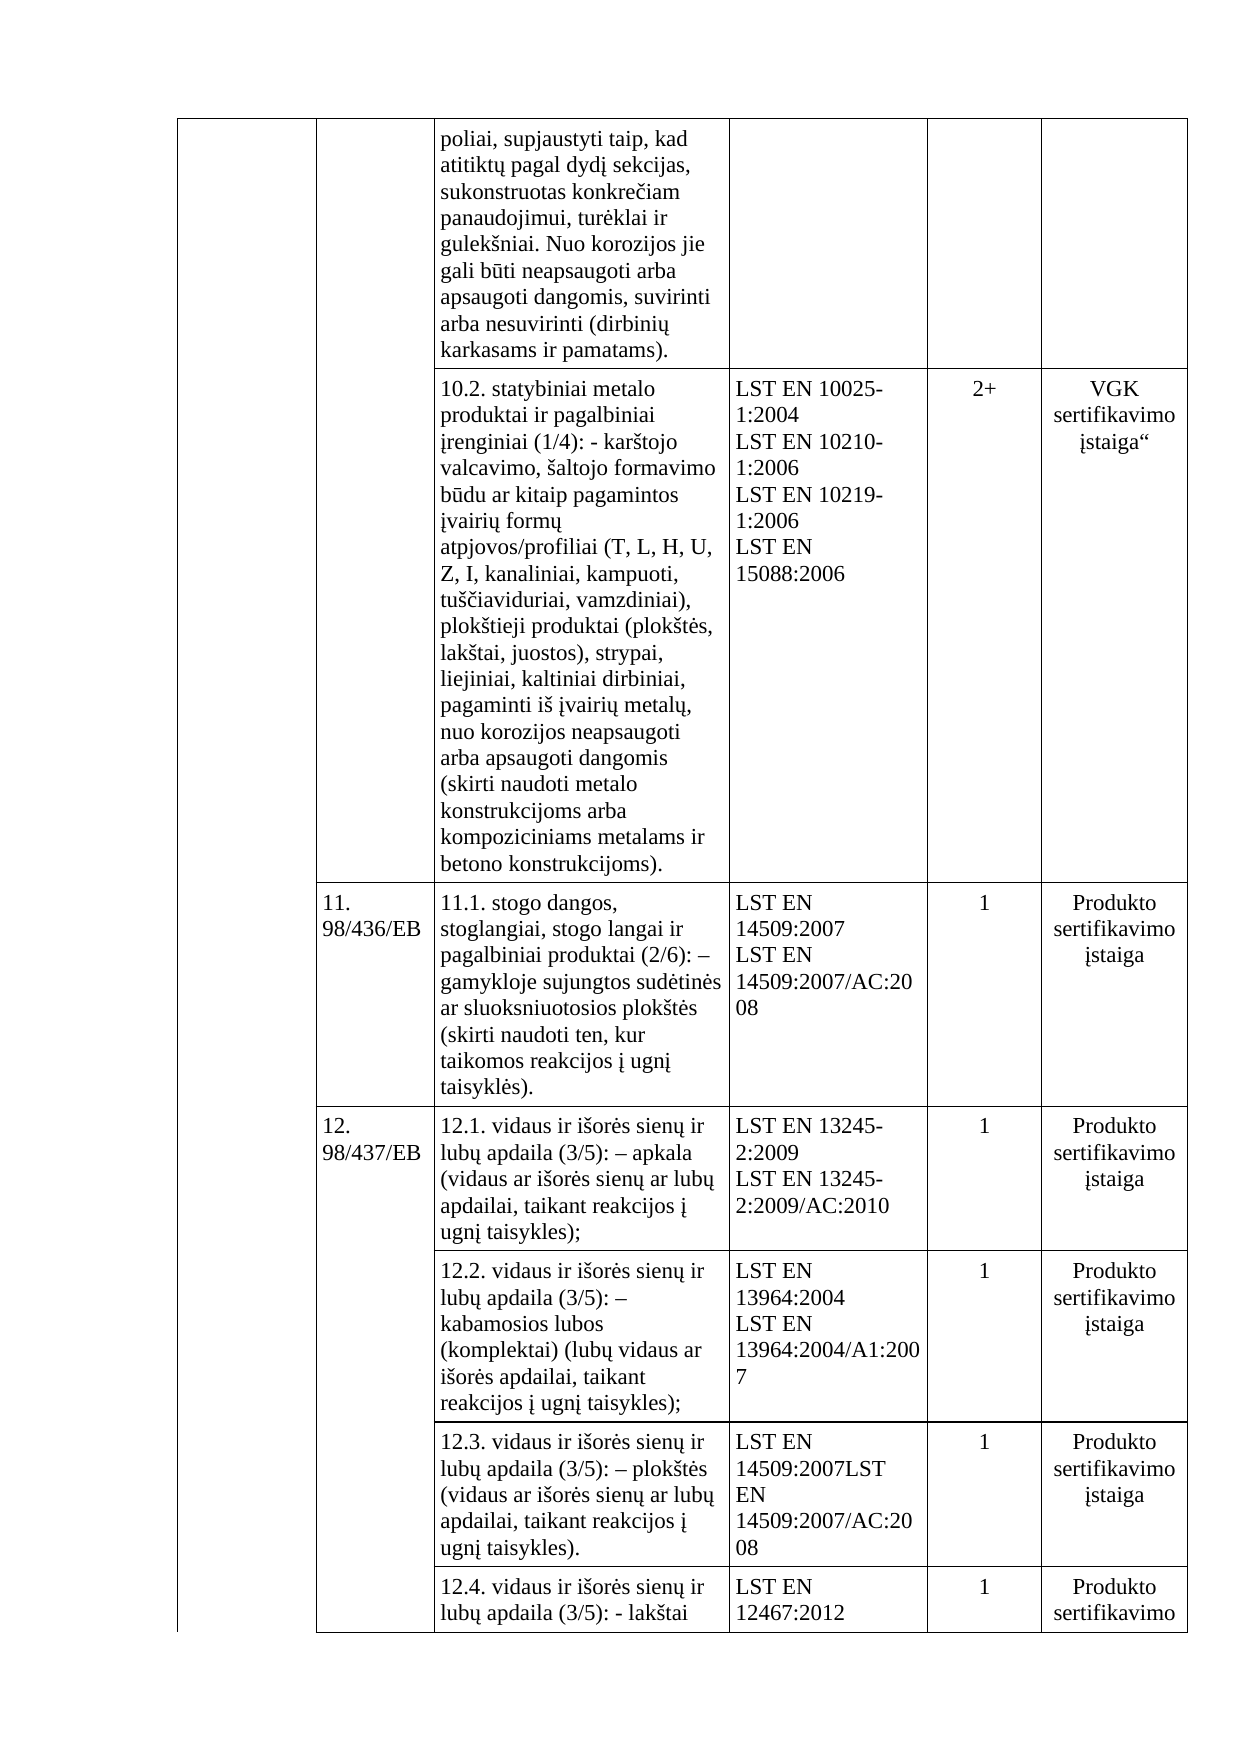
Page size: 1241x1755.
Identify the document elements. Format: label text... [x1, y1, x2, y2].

table_cell [928, 119, 1041, 368]
table_cell poliai, supjaustyti taip, kad atitiktų pagal dydį sekcijas, sukonstruotas konkrečiam panaudojimui, turėklai ir gulekšniai. Nuo korozijos jie gali būti neapsaugoti arba apsaugoti dangomis, suvirinti arba nesuvirinti (dirbinių karkasams ir pamatams). [435, 119, 729, 368]
table_cell [317, 368, 434, 882]
table_cell 11.1. stogo dangos, stoglangiai, stogo langai ir pagalbiniai produktai (2/6): – gamykloje sujungtos sudėtinės ar sluoksniuotosios plokštės (skirti naudoti ten, kur taikomos reakcijos į ugnį taisyklės). [435, 883, 729, 1106]
table_cell LST EN 13245-2:2009 LST EN 13245-2:2009/AC:2010 [730, 1107, 927, 1250]
table_cell 11. 98/436/EB [317, 883, 434, 1106]
table_cell LST EN 12467:2012 [730, 1567, 927, 1632]
table_cell 1 [928, 1423, 1041, 1566]
table_cell 2+ [928, 369, 1041, 882]
table_cell Produkto sertifikavimo įstaiga [1042, 1423, 1187, 1566]
table_cell 1 [928, 1107, 1041, 1250]
table_cell Produkto sertifikavimo įstaiga [1042, 1107, 1187, 1250]
table_cell LST EN 10025-1:2004 LST EN 10210-1:2006 LST EN 10219-1:2006 LST EN 15088:2006 [730, 369, 927, 882]
table_cell [317, 119, 434, 368]
table_cell 10.2. statybiniai metalo produktai ir pagalbiniai įrenginiai (1/4): - karštojo valcavimo, šaltojo formavimo būdu ar kitaip pagamintos įvairių formų atpjovos/profiliai (T, L, H, U, Z, I, kanaliniai, kampuoti, tuščiaviduriai, vamzdiniai), plokštieji produktai (plokštės, lakštai, juostos), strypai, liejiniai, kaltiniai dirbiniai, pagaminti iš įvairių metalų, nuo korozijos neapsaugoti arba apsaugoti dangomis (skirti naudoti metalo konstrukcijoms arba kompoziciniams metalams ir betono konstrukcijoms). [435, 369, 729, 882]
table_cell [317, 1566, 434, 1632]
table_cell Produkto sertifikavimo įstaiga [1042, 1251, 1187, 1421]
table_cell VGK sertifikavimo įstaiga“ [1042, 369, 1187, 882]
table_cell [730, 119, 927, 368]
table_cell 12.3. vidaus ir išorės sienų ir lubų apdaila (3/5): – plokštės (vidaus ar išorės sienų ar lubų apdailai, taikant reakcijos į ugnį taisykles). [435, 1423, 729, 1566]
table_cell Produkto sertifikavimo įstaiga [1042, 883, 1187, 1106]
table_cell [1042, 119, 1187, 368]
table_cell Produkto sertifikavimo [1042, 1567, 1187, 1632]
table_cell LST EN 14509:2007LST EN 14509:2007/AC:2008 [730, 1423, 927, 1566]
table_cell 1 [928, 1567, 1041, 1632]
table_cell 12. 98/437/EB [317, 1107, 434, 1566]
table_cell 12.4. vidaus ir išorės sienų ir lubų apdaila (3/5): - lakštai [435, 1567, 729, 1632]
table_cell 1 [928, 883, 1041, 1106]
table_cell 12.1. vidaus ir išorės sienų ir lubų apdaila (3/5): – apkala (vidaus ar išorės sienų ar lubų apdailai, taikant reakcijos į ugnį taisykles); [435, 1107, 729, 1250]
table_cell 12.2. vidaus ir išorės sienų ir lubų apdaila (3/5): – kabamosios lubos (komplektai) (lubų vidaus ar išorės apdailai, taikant reakcijos į ugnį taisykles); [435, 1251, 729, 1421]
table_cell LST EN 14509:2007 LST EN 14509:2007/AC:2008 [730, 883, 927, 1106]
table_cell 1 [928, 1251, 1041, 1421]
table_cell LST EN 13964:2004 LST EN 13964:2004/A1:2007 [730, 1251, 927, 1421]
table_cell [178, 119, 316, 1632]
